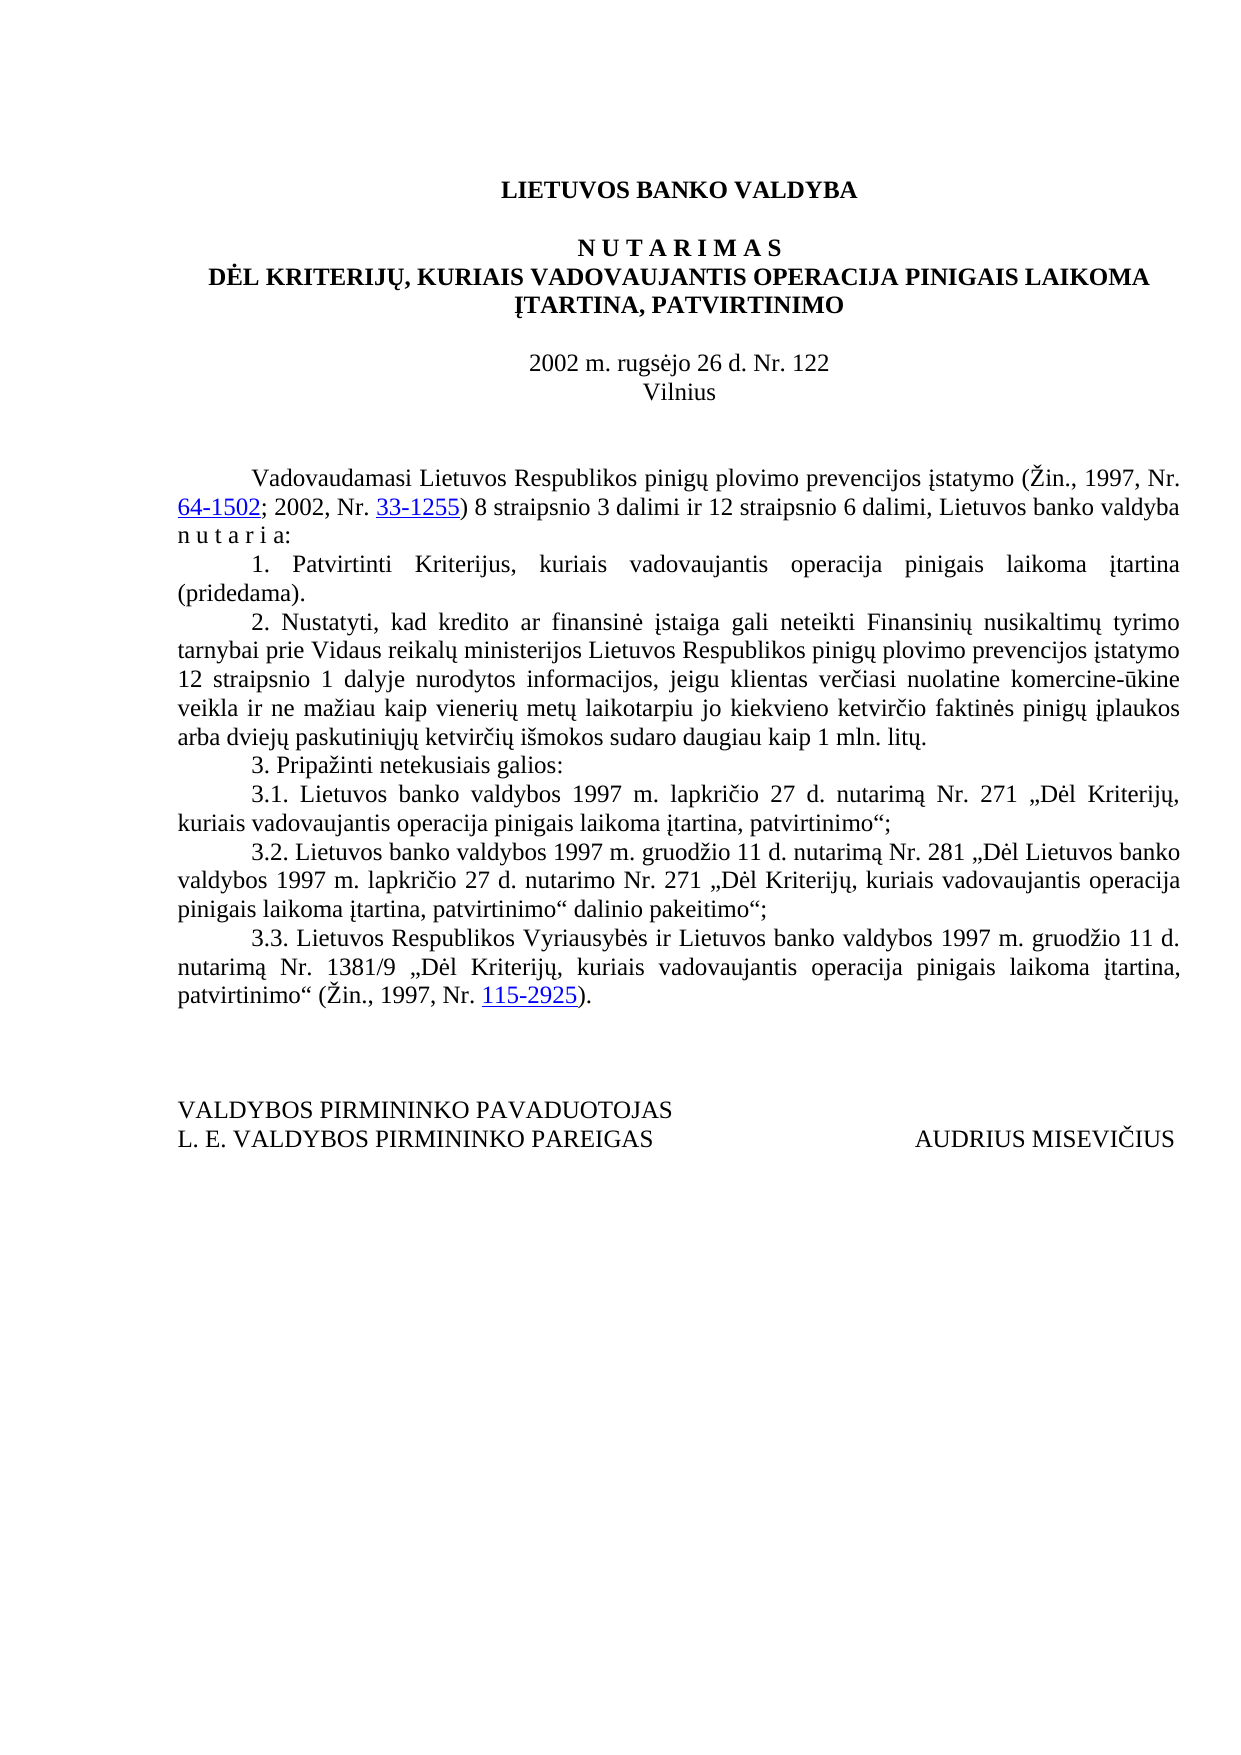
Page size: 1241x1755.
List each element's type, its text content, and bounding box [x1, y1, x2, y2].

text 2002 m. rugsėjo 26 d. Nr. 122 [177, 348, 1181, 377]
text Vadovaudamasi Lietuvos Respublikos pinigų plovimo prevencijos įstatymo (Žin., 1997, Nr. 64-1502; 2002, Nr. 33-1255) 8 straipsnio 3 dalimi ir 12 straipsnio 6 dalimi, Lietuvos banko valdyba nutaria: [177, 463, 1181, 549]
text 3.3. Lietuvos Respublikos Vyriausybės ir Lietuvos banko valdybos 1997 m. gruodžio 11 d. nutarimą Nr. 1381/9 „Dėl Kriterijų, kuriais vadovaujantis operacija pinigais laikoma įtartina, patvirtinimo“ (Žin., 1997, Nr. 115-2925). [177, 923, 1181, 1009]
text DĖL KRITERIJŲ, KURIAIS VADOVAUJANTIS OPERACIJA PINIGAIS LAIKOMA ĮTARTINA, PATVIRTINIMO [177, 262, 1181, 319]
text LIETUVOS BANKO VALDYBA [177, 176, 1181, 204]
text 3.2. Lietuvos banko valdybos 1997 m. gruodžio 11 d. nutarimą Nr. 281 „Dėl Lietuvos banko valdybos 1997 m. lapkričio 27 d. nutarimo Nr. 271 „Dėl Kriterijų, kuriais vadovaujantis operacija pinigais laikoma įtartina, patvirtinimo“ dalinio pakeitimo“; [177, 837, 1181, 923]
text L. E. VALDYBOS PIRMININKO PAREIGAS AUDRIUS MISEVIČIUS [177, 1124, 1181, 1153]
text 2. Nustatyti, kad kredito ar finansinė įstaiga gali neteikti Finansinių nusikaltimų tyrimo tarnybai prie Vidaus reikalų ministerijos Lietuvos Respublikos pinigų plovimo prevencijos įstatymo 12 straipsnio 1 dalyje nurodytos informacijos, jeigu klientas verčiasi nuolatine komercine-ūkine veikla ir ne mažiau kaip vienerių metų laikotarpiu jo kiekvieno ketvirčio faktinės pinigų įplaukos arba dviejų paskutiniųjų ketvirčių išmokos sudaro daugiau kaip 1 mln. litų. [177, 607, 1181, 751]
text Vilnius [177, 377, 1181, 406]
text VALDYBOS PIRMININKO PAVADUOTOJAS [177, 1096, 1181, 1124]
text 3.1. Lietuvos banko valdybos 1997 m. lapkričio 27 d. nutarimą Nr. 271 „Dėl Kriterijų, kuriais vadovaujantis operacija pinigais laikoma įtartina, patvirtinimo“; [177, 779, 1181, 837]
text 1. Patvirtinti Kriterijus, kuriais vadovaujantis operacija pinigais laikoma įtartina (pridedama). [177, 549, 1181, 607]
text 3. Pripažinti netekusiais galios: [177, 751, 1181, 779]
text N U T A R I M A S [177, 233, 1181, 262]
